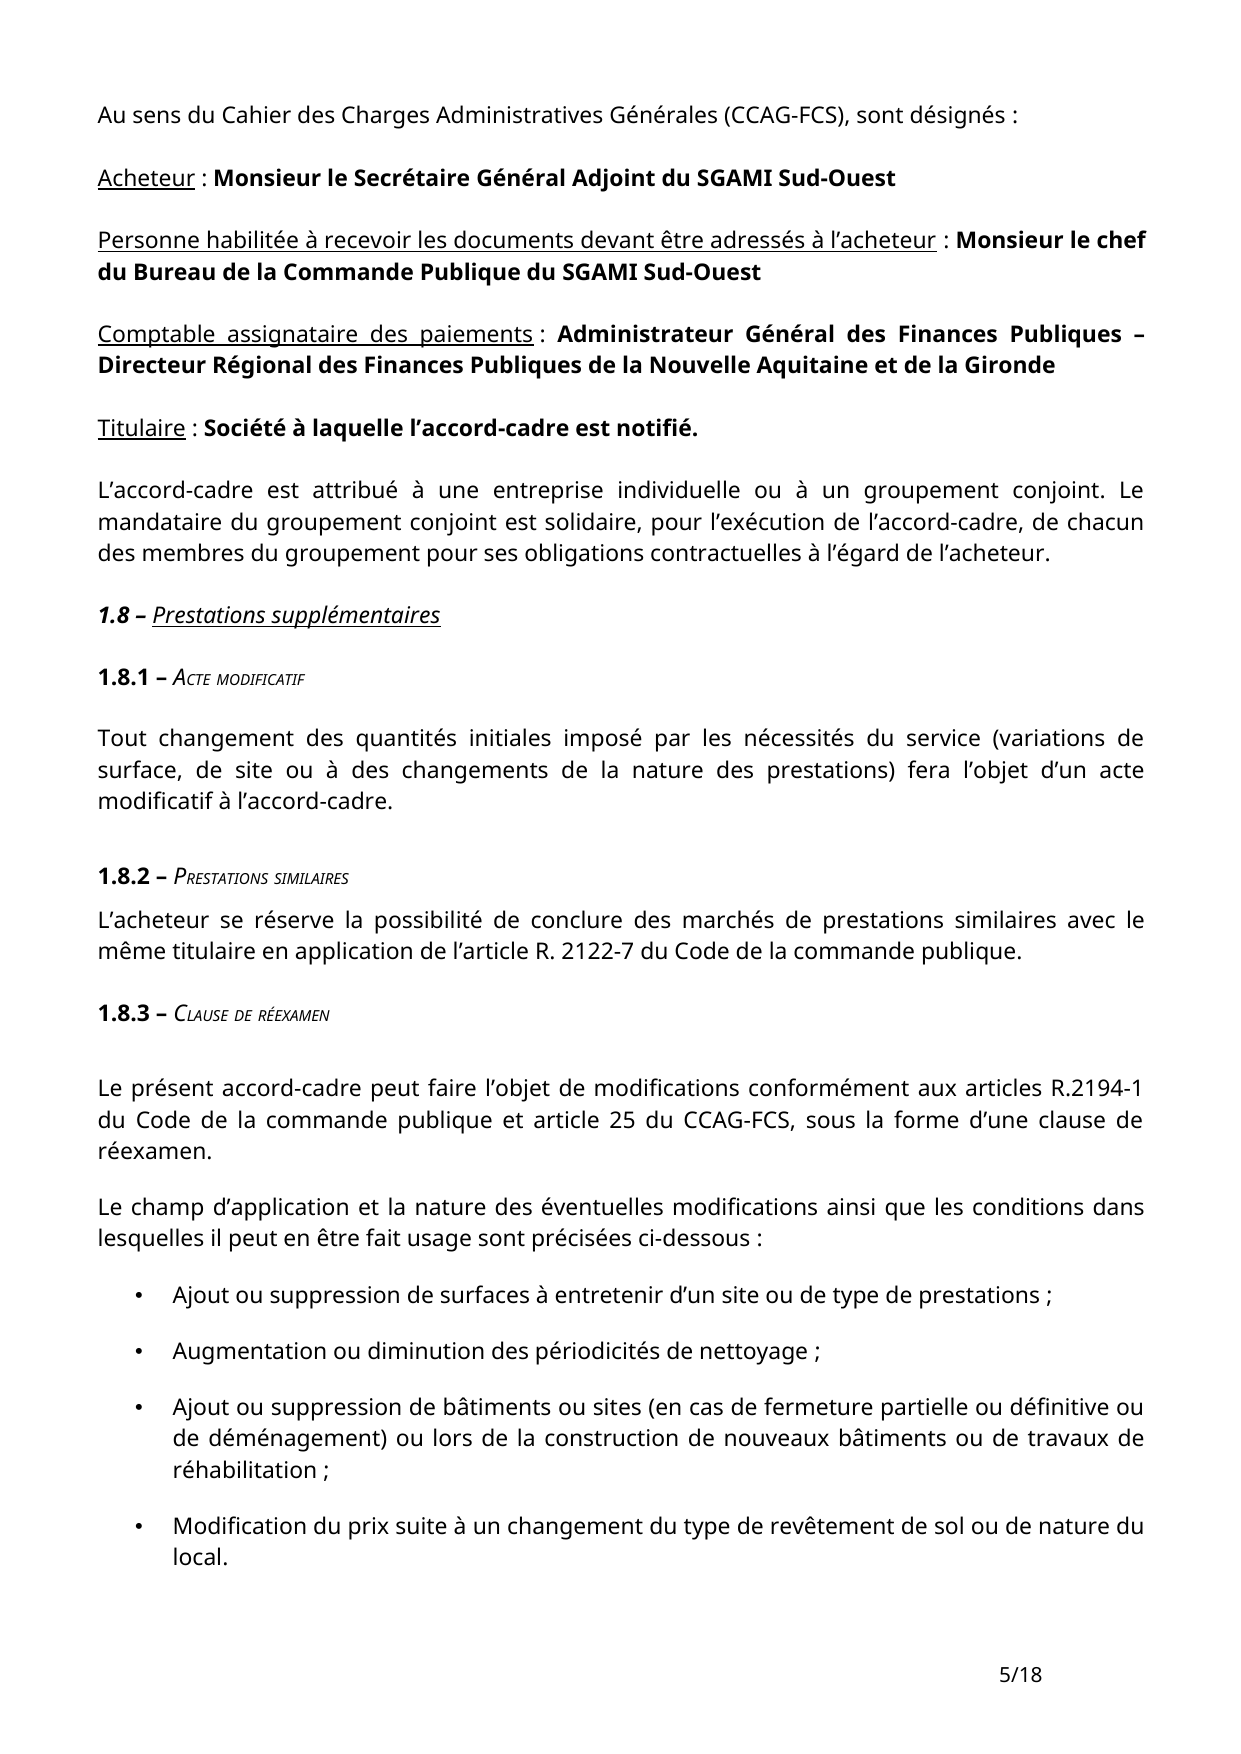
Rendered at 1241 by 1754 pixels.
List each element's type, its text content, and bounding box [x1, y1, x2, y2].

subtitle 1.8.3 – Clause de réexamen [97, 997, 1146, 1029]
subtitle 1.8 – Prestations supplémentaires [97, 599, 1146, 631]
text Au sens du Cahier des Charges Administratives Générales (CCAG-FCS), sont désignés : [97, 99, 1146, 131]
text Tout changement des quantités initiales imposé par les nécessités du service (variations de surface, de site ou à des changements de la nature des prestations) fera l’objet d’un acte modificatif à l’accord-cadre. [97, 722, 1146, 816]
text Titulaire : Société à laquelle l’accord-cadre est notifié. [97, 412, 1146, 443]
subtitle 1.8.1 – Acte modificatif [97, 661, 1146, 692]
list Augmentation ou diminution des périodicités de nettoyage ; [135, 1335, 1146, 1366]
subtitle 1.8.2 – Prestations similaires [97, 860, 1146, 891]
text Le champ d’application et la nature des éventuelles modifications ainsi que les conditions dans lesquelles il peut en être fait usage sont précisées ci-dessous : [97, 1191, 1146, 1254]
text L’acheteur se réserve la possibilité de conclure des marchés de prestations similaires avec le même titulaire en application de l’article R. 2122-7 du Code de la commande publique. [97, 904, 1146, 966]
text Le présent accord-cadre peut faire l’objet de modifications conformément aux articles R.2194-1 du Code de la commande publique et article 25 du CCAG-FCS, sous la forme d’une clause de réexamen. [97, 1072, 1146, 1166]
text Comptable assignataire des paiements : Administrateur Général des Finances Publiques – Directeur Régional des Finances Publiques de la Nouvelle Aquitaine et de la Gironde [97, 318, 1146, 381]
list Modification du prix suite à un changement du type de revêtement de sol ou de nature du local. [135, 1510, 1146, 1572]
text L’accord-cadre est attribué à une entreprise individuelle ou à un groupement conjoint. Le mandataire du groupement conjoint est solidaire, pour l’exécution de l’accord-cadre, de chacun des membres du groupement pour ses obligations contractuelles à l’égard de l’acheteur. [97, 474, 1146, 568]
text Personne habilitée à recevoir les documents devant être adressés à l’acheteur : Monsieur le chef du Bureau de la Commande Publique du SGAMI Sud-Ouest [97, 224, 1146, 287]
list Ajout ou suppression de surfaces à entretenir d’un site ou de type de prestations ; [135, 1279, 1146, 1310]
list Ajout ou suppression de bâtiments ou sites (en cas de fermeture partielle ou définitive ou de déménagement) ou lors de la construction de nouveaux bâtiments ou de travaux de réhabilitation ; [135, 1391, 1146, 1485]
text Acheteur : Monsieur le Secrétaire Général Adjoint du SGAMI Sud-Ouest [97, 162, 1146, 193]
